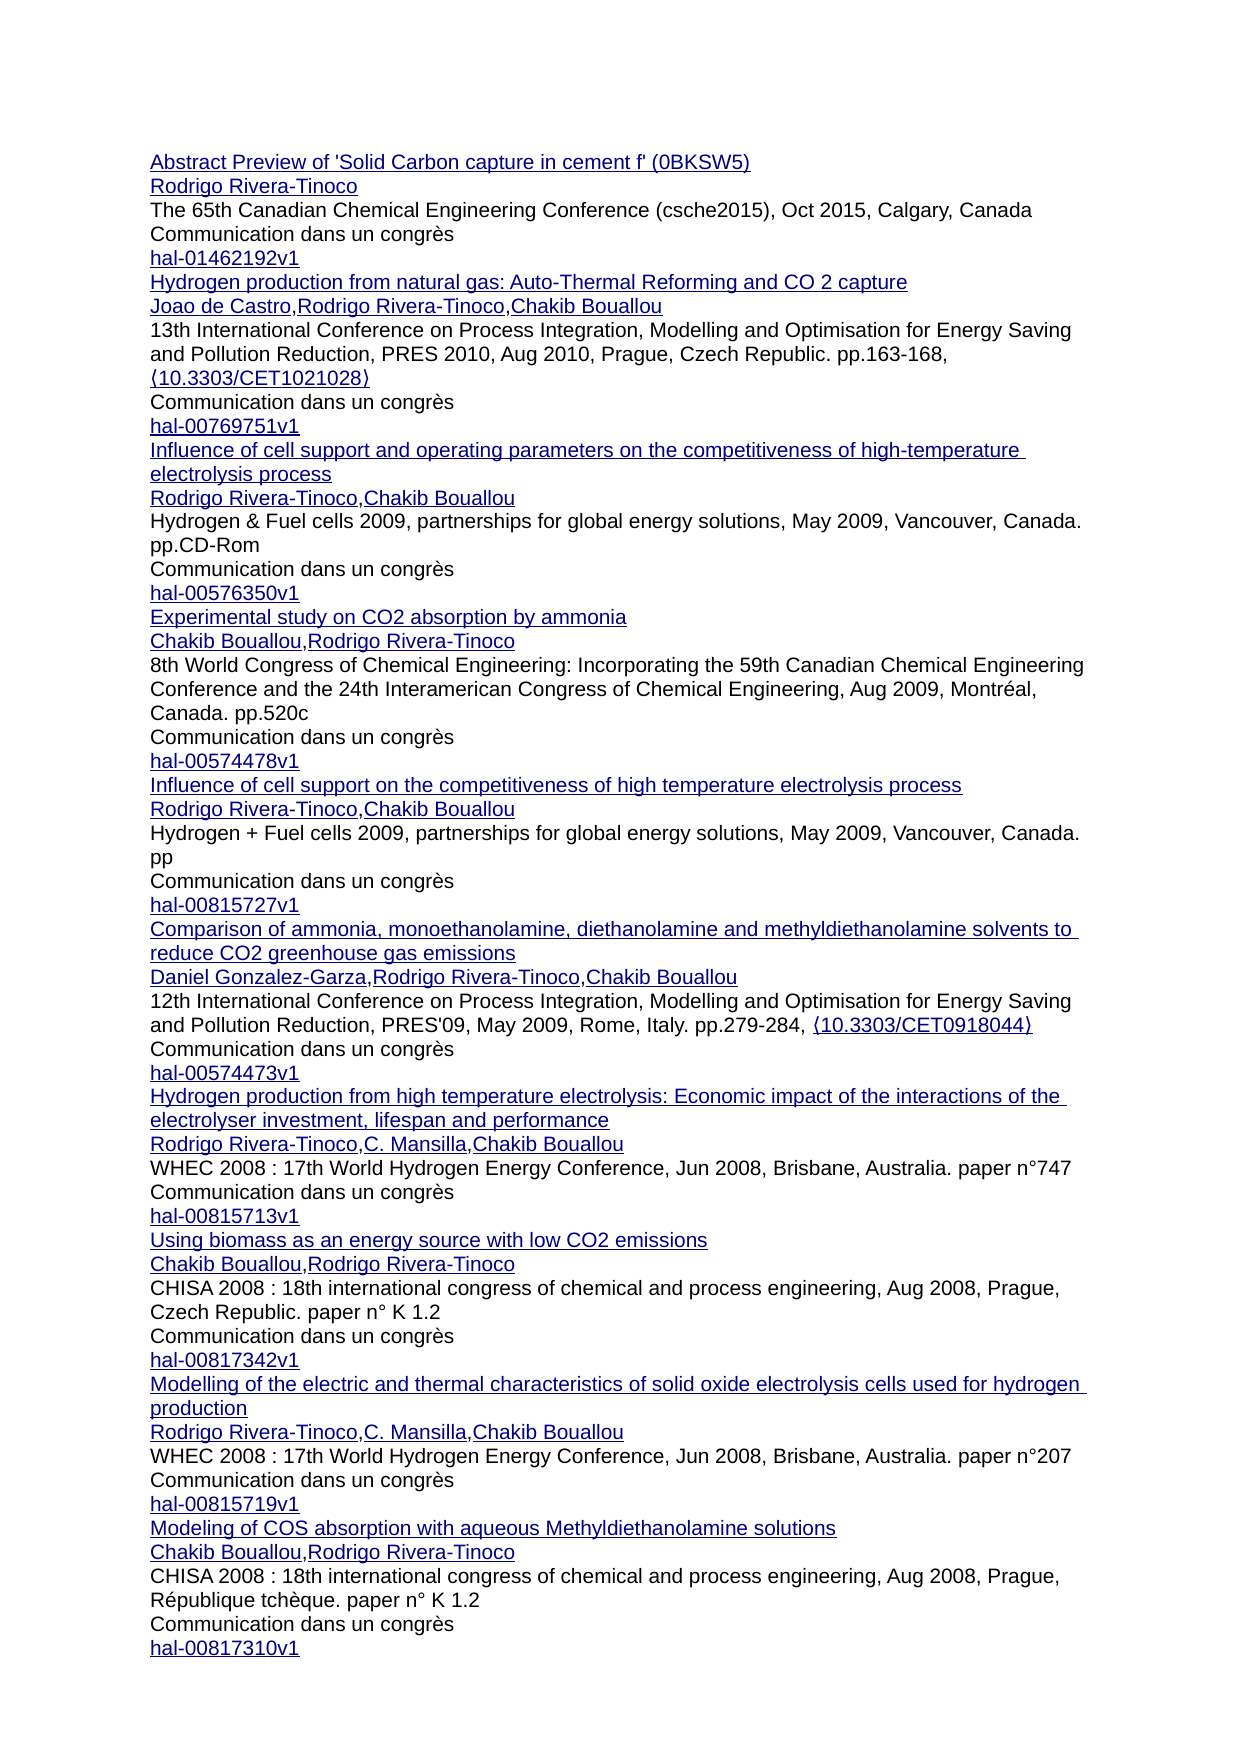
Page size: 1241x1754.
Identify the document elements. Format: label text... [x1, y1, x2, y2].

table_cell Influence of cell support on the competitiveness of high temperature electrolysis process Rodrigo Rivera-Tinoco,Chakib Bouallou Hydrogen + Fuel cells 2009, partnerships for global energy solutions, May 2009, Vancouver, Canada. pp Communication dans un congrès hal-00815727v1 [150, 773, 1090, 917]
table_cell Modeling of COS absorption with aqueous Methyldiethanolamine solutions Chakib Bouallou,Rodrigo Rivera-Tinoco CHISA 2008 : 18th international congress of chemical and process engineering, Aug 2008, Prague, République tchèque. paper n° K 1.2 Communication dans un congrès hal-00817310v1 [150, 1516, 1090, 1659]
table_cell Experimental study on CO2 absorption by ammonia Chakib Bouallou,Rodrigo Rivera-Tinoco 8th World Congress of Chemical Engineering: Incorporating the 59th Canadian Chemical Engineering Conference and the 24th Interamerican Congress of Chemical Engineering, Aug 2009, Montréal, Canada. pp.520c Communication dans un congrès hal-00574478v1 [150, 605, 1090, 773]
table_cell Influence of cell support and operating parameters on the competitiveness of high-temperature electrolysis process Rodrigo Rivera-Tinoco,Chakib Bouallou Hydrogen & Fuel cells 2009, partnerships for global energy solutions, May 2009, Vancouver, Canada. pp.CD-Rom Communication dans un congrès hal-00576350v1 [150, 438, 1090, 605]
table_cell Using biomass as an energy source with low CO2 emissions Chakib Bouallou,Rodrigo Rivera-Tinoco CHISA 2008 : 18th international congress of chemical and process engineering, Aug 2008, Prague, Czech Republic. paper n° K 1.2 Communication dans un congrès hal-00817342v1 [150, 1228, 1090, 1372]
table_cell Hydrogen production from high temperature electrolysis: Economic impact of the interactions of the electrolyser investment, lifespan and performance Rodrigo Rivera-Tinoco,C. Mansilla,Chakib Bouallou WHEC 2008 : 17th World Hydrogen Energy Conference, Jun 2008, Brisbane, Australia. paper n°747 Communication dans un congrès hal-00815713v1 [150, 1084, 1090, 1228]
table_cell Hydrogen production from natural gas: Auto-Thermal Reforming and CO 2 capture Joao de Castro,Rodrigo Rivera-Tinoco,Chakib Bouallou 13th International Conference on Process Integration, Modelling and Optimisation for Energy Saving and Pollution Reduction, PRES 2010, Aug 2010, Prague, Czech Republic. pp.163-168, ⟨10.3303/CET1021028⟩ Communication dans un congrès hal-00769751v1 [150, 270, 1090, 437]
table_cell Abstract Preview of 'Solid Carbon capture in cement f' (0BKSW5) Rodrigo Rivera-Tinoco The 65th Canadian Chemical Engineering Conference (csche2015), Oct 2015, Calgary, Canada Communication dans un congrès hal-01462192v1 [150, 150, 1090, 270]
table_cell Comparison of ammonia, monoethanolamine, diethanolamine and methyldiethanolamine solvents to reduce CO2 greenhouse gas emissions Daniel Gonzalez-Garza,Rodrigo Rivera-Tinoco,Chakib Bouallou 12th International Conference on Process Integration, Modelling and Optimisation for Energy Saving and Pollution Reduction, PRES'09, May 2009, Rome, Italy. pp.279-284, ⟨10.3303/CET0918044⟩ Communication dans un congrès hal-00574473v1 [150, 917, 1090, 1084]
table_cell Modelling of the electric and thermal characteristics of solid oxide electrolysis cells used for hydrogen production Rodrigo Rivera-Tinoco,C. Mansilla,Chakib Bouallou WHEC 2008 : 17th World Hydrogen Energy Conference, Jun 2008, Brisbane, Australia. paper n°207 Communication dans un congrès hal-00815719v1 [150, 1372, 1090, 1516]
